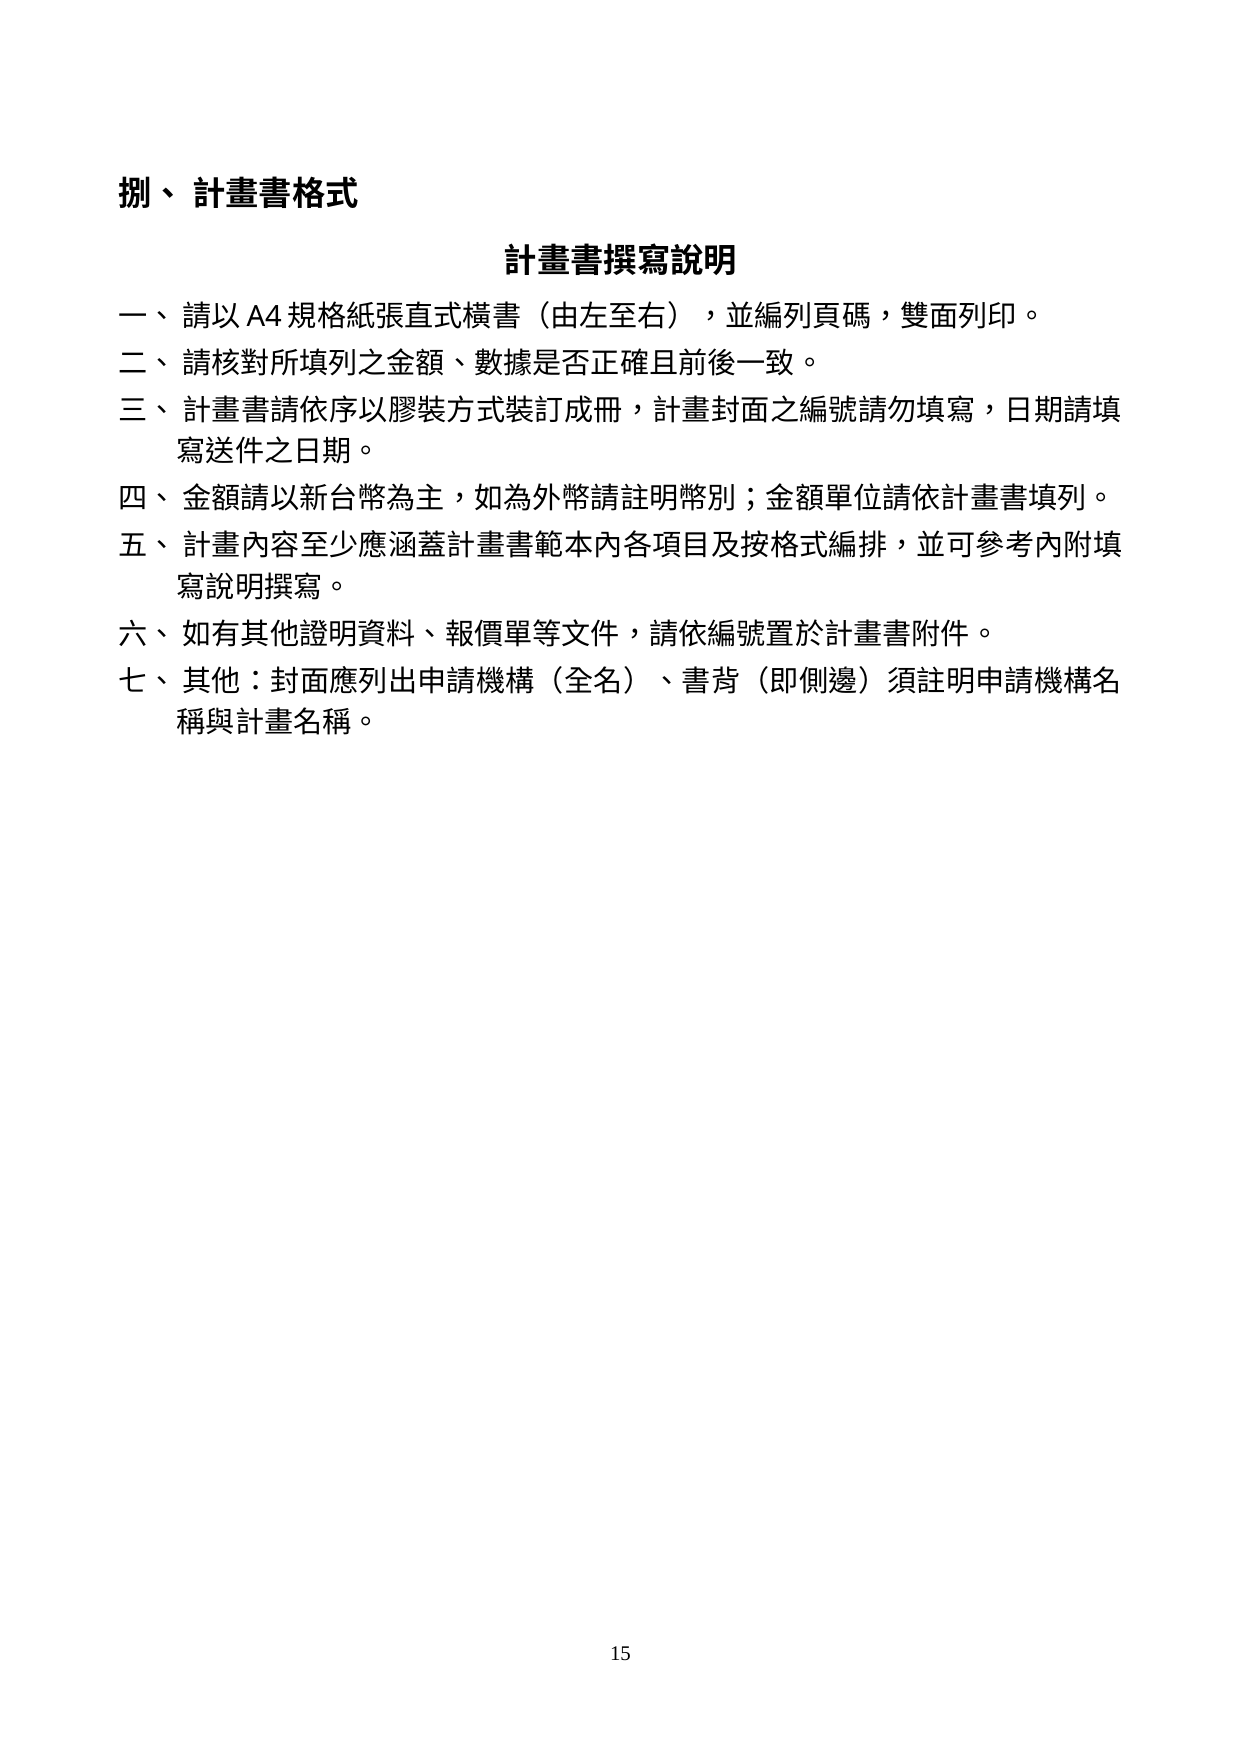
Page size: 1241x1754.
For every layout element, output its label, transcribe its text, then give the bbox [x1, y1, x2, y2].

list 其他：封面應列出申請機構（全名）、書背（即側邊）須註明申請機構名稱與計畫名稱。 [118, 658, 1122, 741]
list 計畫書請依序以膠裝方式裝訂成冊，計畫封面之編號請勿填寫，日期請填寫送件之日期。 [118, 387, 1122, 470]
list 金額請以新台幣為主，如為外幣請註明幣別；金額單位請依計畫書填列。 [118, 475, 1122, 517]
list 請核對所填列之金額、數據是否正確且前後一致。 [118, 340, 1122, 382]
list 如有其他證明資料、報價單等文件，請依編號置於計畫書附件。 [118, 611, 1122, 652]
subtitle 計畫書格式 [118, 172, 1122, 214]
text 計畫書撰寫說明 [118, 239, 1122, 281]
list 請以A4規格紙張直式橫書（由左至右），並編列頁碼，雙面列印。 [118, 293, 1122, 335]
list 計畫內容至少應涵蓋計畫書範本內各項目及按格式編排，並可參考內附填寫說明撰寫。 [118, 522, 1122, 606]
